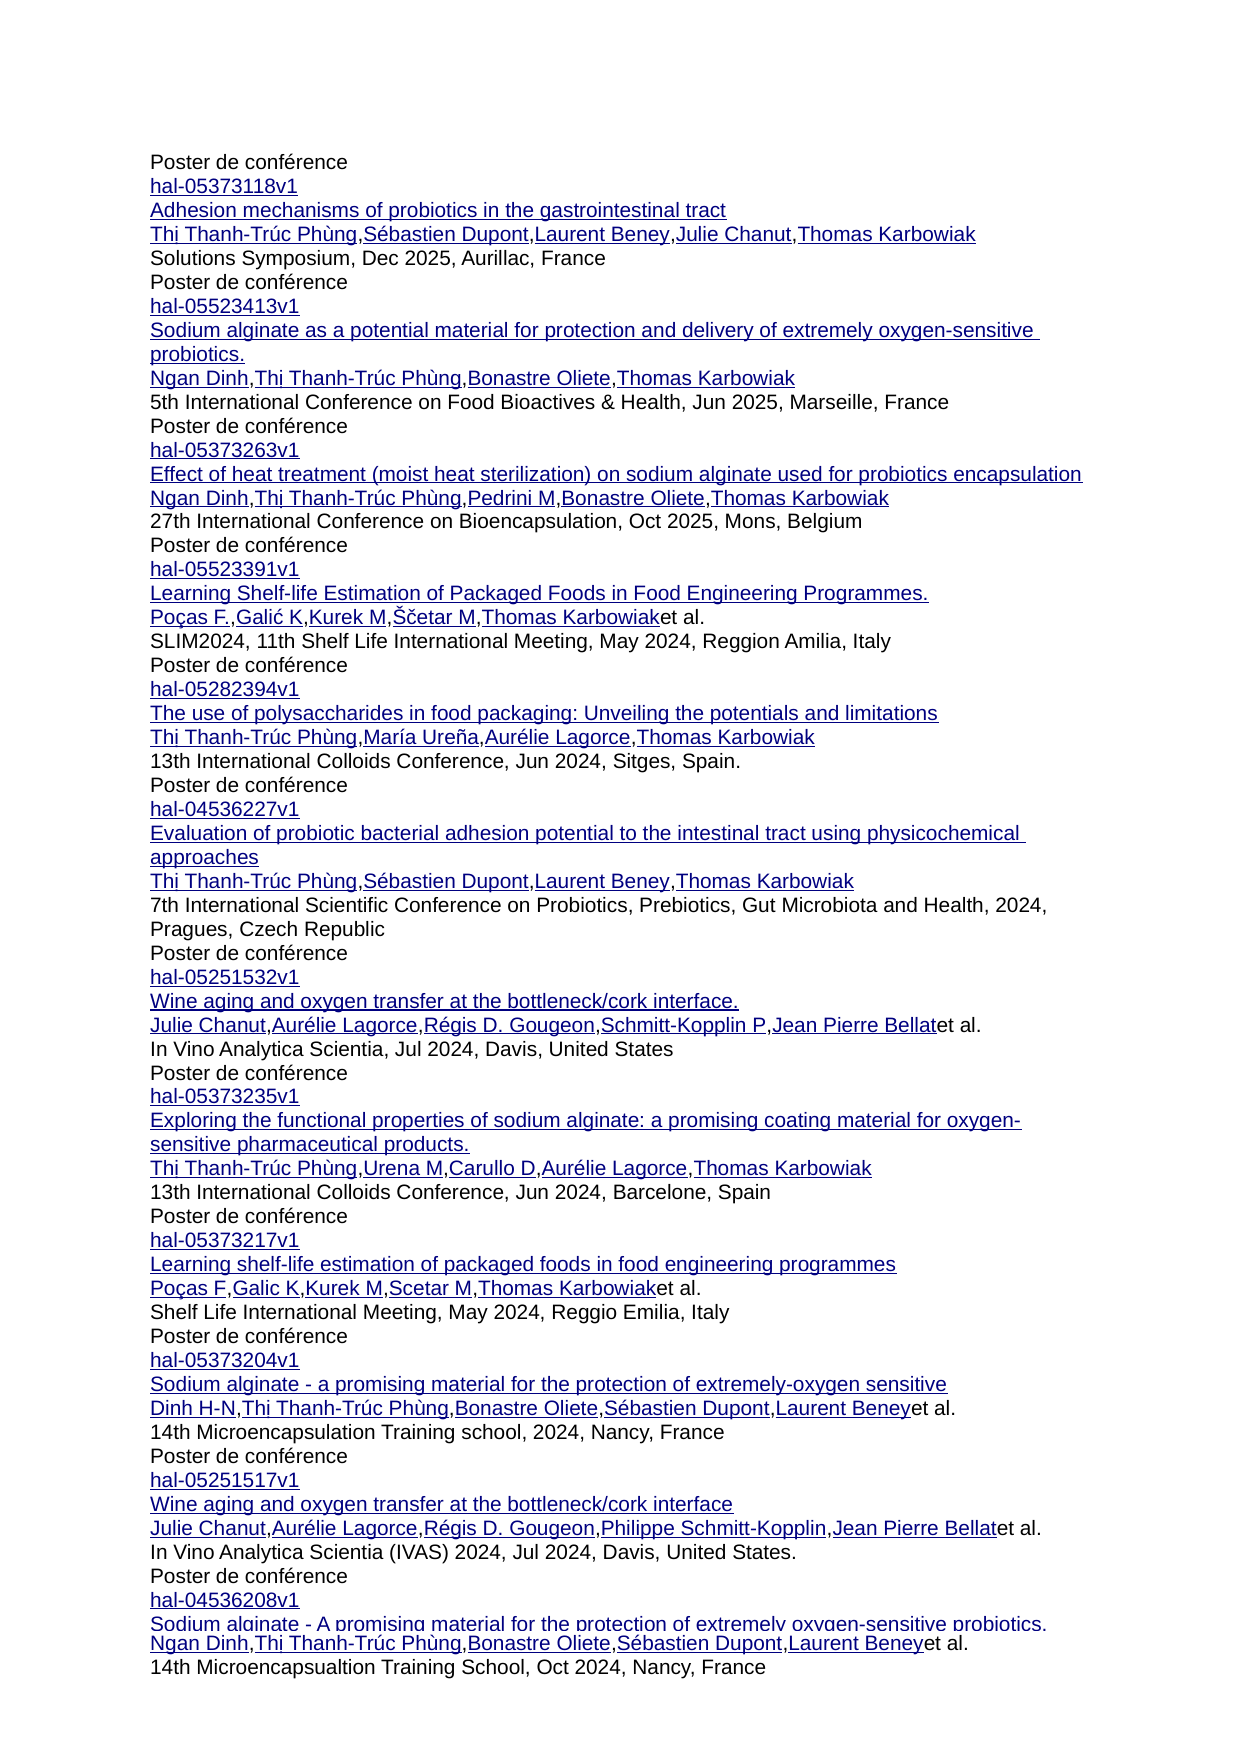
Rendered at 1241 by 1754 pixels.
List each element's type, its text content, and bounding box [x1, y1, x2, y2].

table_cell Evaluation of probiotic bacterial adhesion potential to the intestinal tract using physicochemical approaches Thị Thanh-Trúc Phùng,Sébastien Dupont,Laurent Beney,Thomas Karbowiak 7th International Scientific Conference on Probiotics, Prebiotics, Gut Microbiota and Health, 2024, Pragues, Czech Republic Poster de conférence hal-05251532v1 [150, 821, 1090, 988]
table_cell Adhesion mechanisms of probiotics in the gastrointestinal tract Thị Thanh-Trúc Phùng,Sébastien Dupont,Laurent Beney,Julie Chanut,Thomas Karbowiak Solutions Symposium, Dec 2025, Aurillac, France Poster de conférence hal-05523413v1 [150, 198, 1090, 318]
table_cell Effect of heat treatment (moist heat sterilization) on sodium alginate used for probiotics encapsulation Ngan Dinh,Thị Thanh-Trúc Phùng,Pedrini M,Bonastre Oliete,Thomas Karbowiak 27th International Conference on Bioencapsulation, Oct 2025, Mons, Belgium Poster de conférence hal-05523391v1 [150, 461, 1090, 581]
table_cell Exploring the functional properties of sodium alginate: a promising coating material for oxygen-sensitive pharmaceutical products. Thị Thanh-Trúc Phùng,Urena M,Carullo D,Aurélie Lagorce,Thomas Karbowiak 13th International Colloids Conference, Jun 2024, Barcelone, Spain Poster de conférence hal-05373217v1 [150, 1108, 1090, 1252]
table_cell Learning shelf-life estimation of packaged foods in food engineering programmes Poças F,Galic K,Kurek M,Scetar M,Thomas Karbowiaket al. Shelf Life International Meeting, May 2024, Reggio Emilia, Italy Poster de conférence hal-05373204v1 [150, 1252, 1090, 1372]
table_cell Learning Shelf-life Estimation of Packaged Foods in Food Engineering Programmes. Poças F.,Galić K,Kurek M,Ščetar M,Thomas Karbowiaket al. SLIM2024, 11th Shelf Life International Meeting, May 2024, Reggion Amilia, Italy Poster de conférence hal-05282394v1 [150, 581, 1090, 701]
table_cell Wine aging and oxygen transfer at the bottleneck/cork interface. Julie Chanut,Aurélie Lagorce,Régis D. Gougeon,Schmitt-Kopplin P,Jean Pierre Bellatet al. In Vino Analytica Scientia, Jul 2024, Davis, United States Poster de conférence hal-05373235v1 [150, 989, 1090, 1108]
table_cell Sodium alginate - A promising material for the protection of extremely oxygen-sensitive probiotics. Ngan Dinh,Thị Thanh-Trúc Phùng,Bonastre Oliete,Sébastien Dupont,Laurent Beneyet al. 14th Microencapsualtion Training School, Oct 2024, Nancy, France [150, 1611, 1090, 1679]
table_cell Sodium alginate as a potential material for protection and delivery of extremely oxygen-sensitive probiotics. Ngan Dinh,Thị Thanh-Trúc Phùng,Bonastre Oliete,Thomas Karbowiak 5th International Conference on Food Bioactives & Health, Jun 2025, Marseille, France Poster de conférence hal-05373263v1 [150, 318, 1090, 461]
table_header Poster de conférence hal-05373118v1 [150, 150, 1090, 198]
table_cell The use of polysaccharides in food packaging: Unveiling the potentials and limitations Thị Thanh-Trúc Phùng,María Ureña,Aurélie Lagorce,Thomas Karbowiak 13th International Colloids Conference, Jun 2024, Sitges, Spain. Poster de conférence hal-04536227v1 [150, 701, 1090, 821]
table_cell Sodium alginate - a promising material for the protection of extremely-oxygen sensitive Dinh H-N,Thị Thanh-Trúc Phùng,Bonastre Oliete,Sébastien Dupont,Laurent Beneyet al. 14th Microencapsulation Training school, 2024, Nancy, France Poster de conférence hal-05251517v1 [150, 1372, 1090, 1492]
table_cell Wine aging and oxygen transfer at the bottleneck/cork interface Julie Chanut,Aurélie Lagorce,Régis D. Gougeon,Philippe Schmitt-Kopplin,Jean Pierre Bellatet al. In Vino Analytica Scientia (IVAS) 2024, Jul 2024, Davis, United States. Poster de conférence hal-04536208v1 [150, 1492, 1090, 1611]
